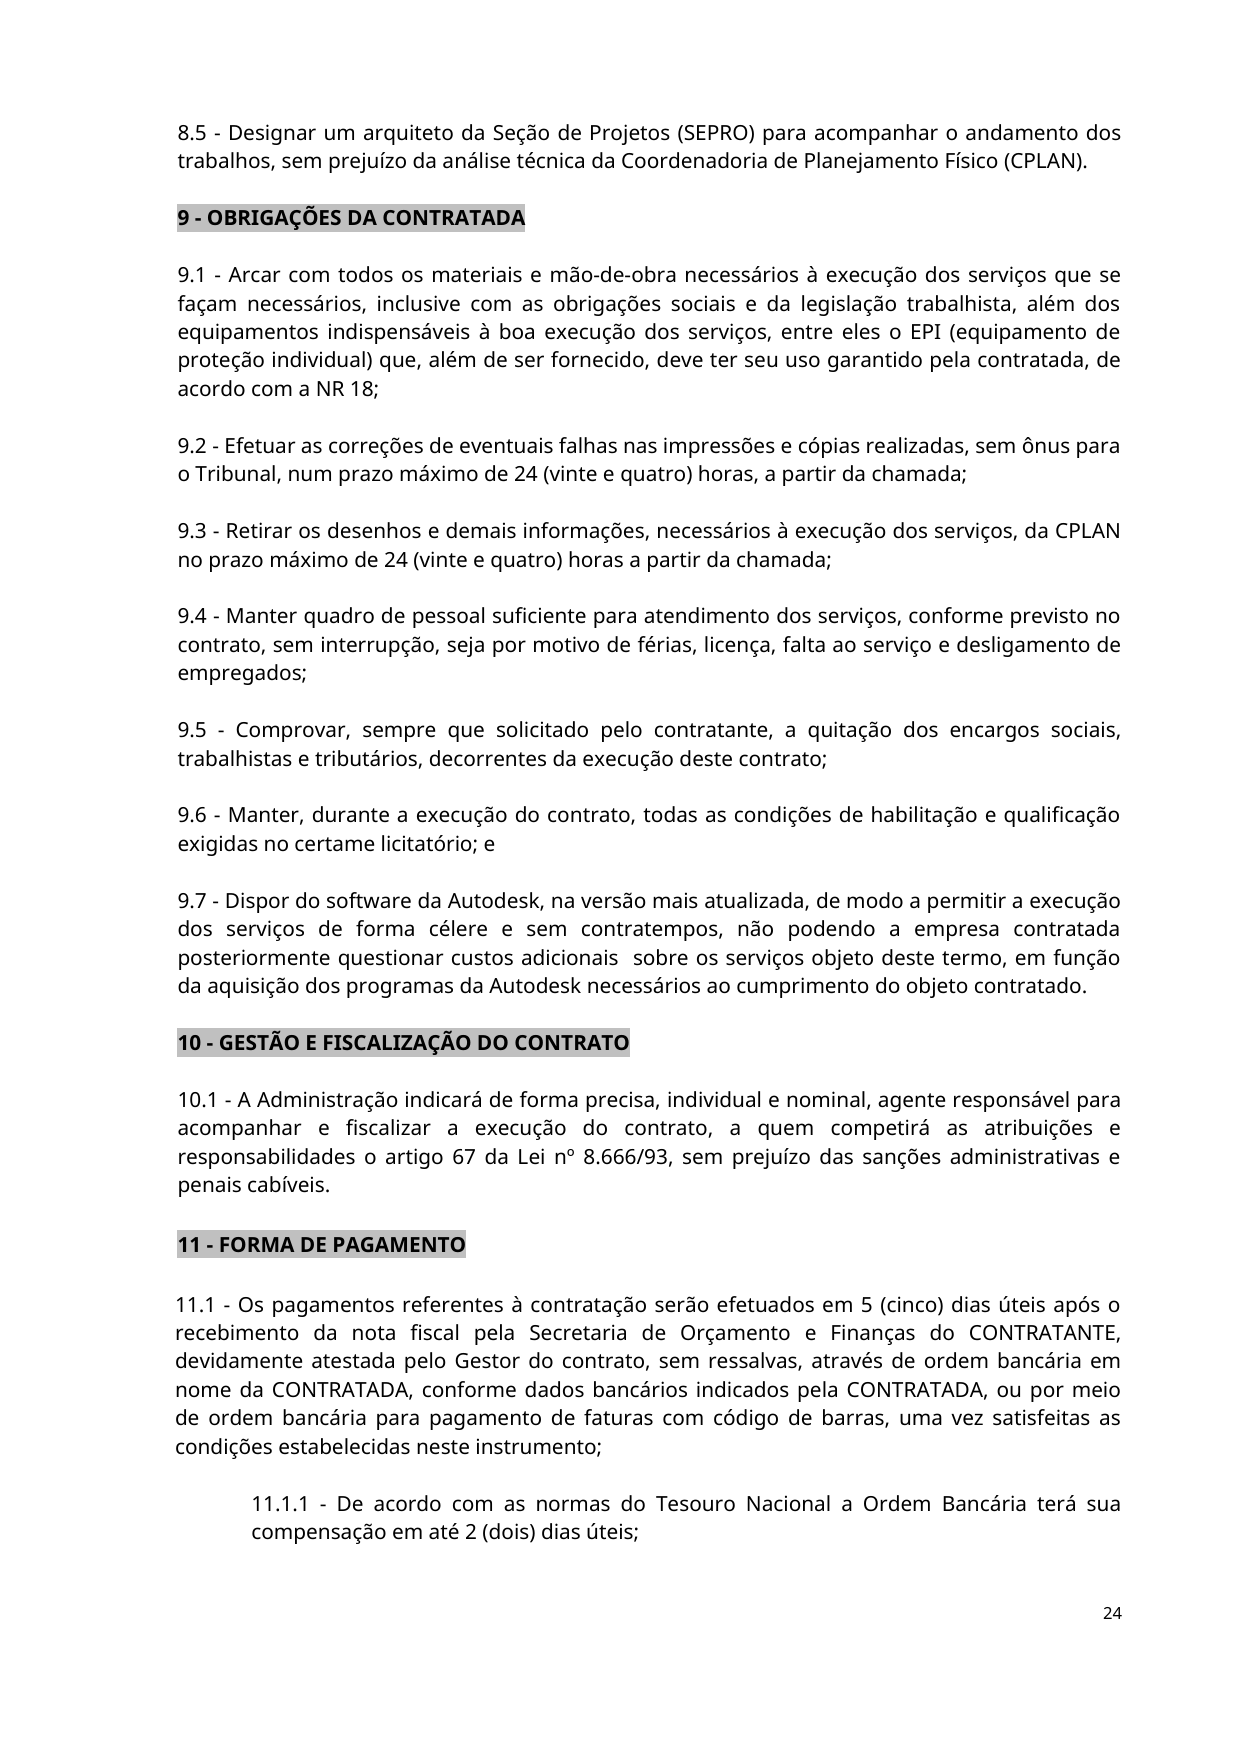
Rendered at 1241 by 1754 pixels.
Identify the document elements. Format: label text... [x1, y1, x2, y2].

text 11.1.1 - De acordo com as normas do Tesouro Nacional a Ordem Bancária terá sua compensação em até 2 (dois) dias úteis; [251, 1489, 1122, 1546]
text 9.5 - Comprovar, sempre que solicitado pelo contratante, a quitação dos encargos sociais, trabalhistas e tributários, decorrentes da execução deste contrato; [177, 715, 1122, 772]
text 9.6 - Manter, durante a execução do contrato, todas as condições de habilitação e qualificação exigidas no certame licitatório; e [177, 801, 1122, 857]
text 11 - FORMA DE PAGAMENTO [177, 1227, 1122, 1258]
text 9.7 - Dispor do software da Autodesk, na versão mais atualizada, de modo a permitir a execução dos serviços de forma célere e sem contratempos, não podendo a empresa contratada posteriormente questionar custos adicionais sobre os serviços objeto deste termo, em função da aquisição dos programas da Autodesk necessários ao cumprimento do objeto contratado. [177, 886, 1122, 1000]
text 10 - GESTÃO E FISCALIZAÇÃO DO CONTRATO [177, 1028, 1122, 1057]
text 9.2 - Efetuar as correções de eventuais falhas nas impressões e cópias realizadas, sem ônus para o Tribunal, num prazo máximo de 24 (vinte e quatro) horas, a partir da chamada; [177, 431, 1122, 488]
text 9.1 - Arcar com todos os materiais e mão-de-obra necessários à execução dos serviços que se façam necessários, inclusive com as obrigações sociais e da legislação trabalhista, além dos equipamentos indispensáveis à boa execução dos serviços, entre eles o EPI (equipamento de proteção individual) que, além de ser fornecido, deve ter seu uso garantido pela contratada, de acordo com a NR 18; [177, 260, 1122, 402]
text 11.1 - Os pagamentos referentes à contratação serão efetuados em 5 (cinco) dias úteis após o recebimento da nota fiscal pela Secretaria de Orçamento e Finanças do CONTRATANTE, devidamente atestada pelo Gestor do contrato, sem ressalvas, através de ordem bancária em nome da CONTRATADA, conforme dados bancários indicados pela CONTRATADA, ou por meio de ordem bancária para pagamento de faturas com código de barras, uma vez satisfeitas as condições estabelecidas neste instrumento; [175, 1290, 1122, 1460]
text 8.5 - Designar um arquiteto da Seção de Projetos (SEPRO) para acompanhar o andamento dos trabalhos, sem prejuízo da análise técnica da Coordenadoria de Planejamento Físico (CPLAN). [177, 118, 1122, 175]
text 9 - OBRIGAÇÕES DA CONTRATADA [177, 203, 1122, 232]
text 9.4 - Manter quadro de pessoal suficiente para atendimento dos serviços, conforme previsto no contrato, sem interrupção, seja por motivo de férias, licença, falta ao serviço e desligamento de empregados; [177, 602, 1122, 687]
text 9.3 - Retirar os desenhos e demais informações, necessários à execução dos serviços, da CPLAN no prazo máximo de 24 (vinte e quatro) horas a partir da chamada; [177, 516, 1122, 573]
text 10.1 - A Administração indicará de forma precisa, individual e nominal, agente responsável para acompanhar e fiscalizar a execução do contrato, a quem competirá as atribuições e responsabilidades o artigo 67 da Lei nº 8.666/93, sem prejuízo das sanções administrativas e penais cabíveis. [177, 1085, 1122, 1199]
